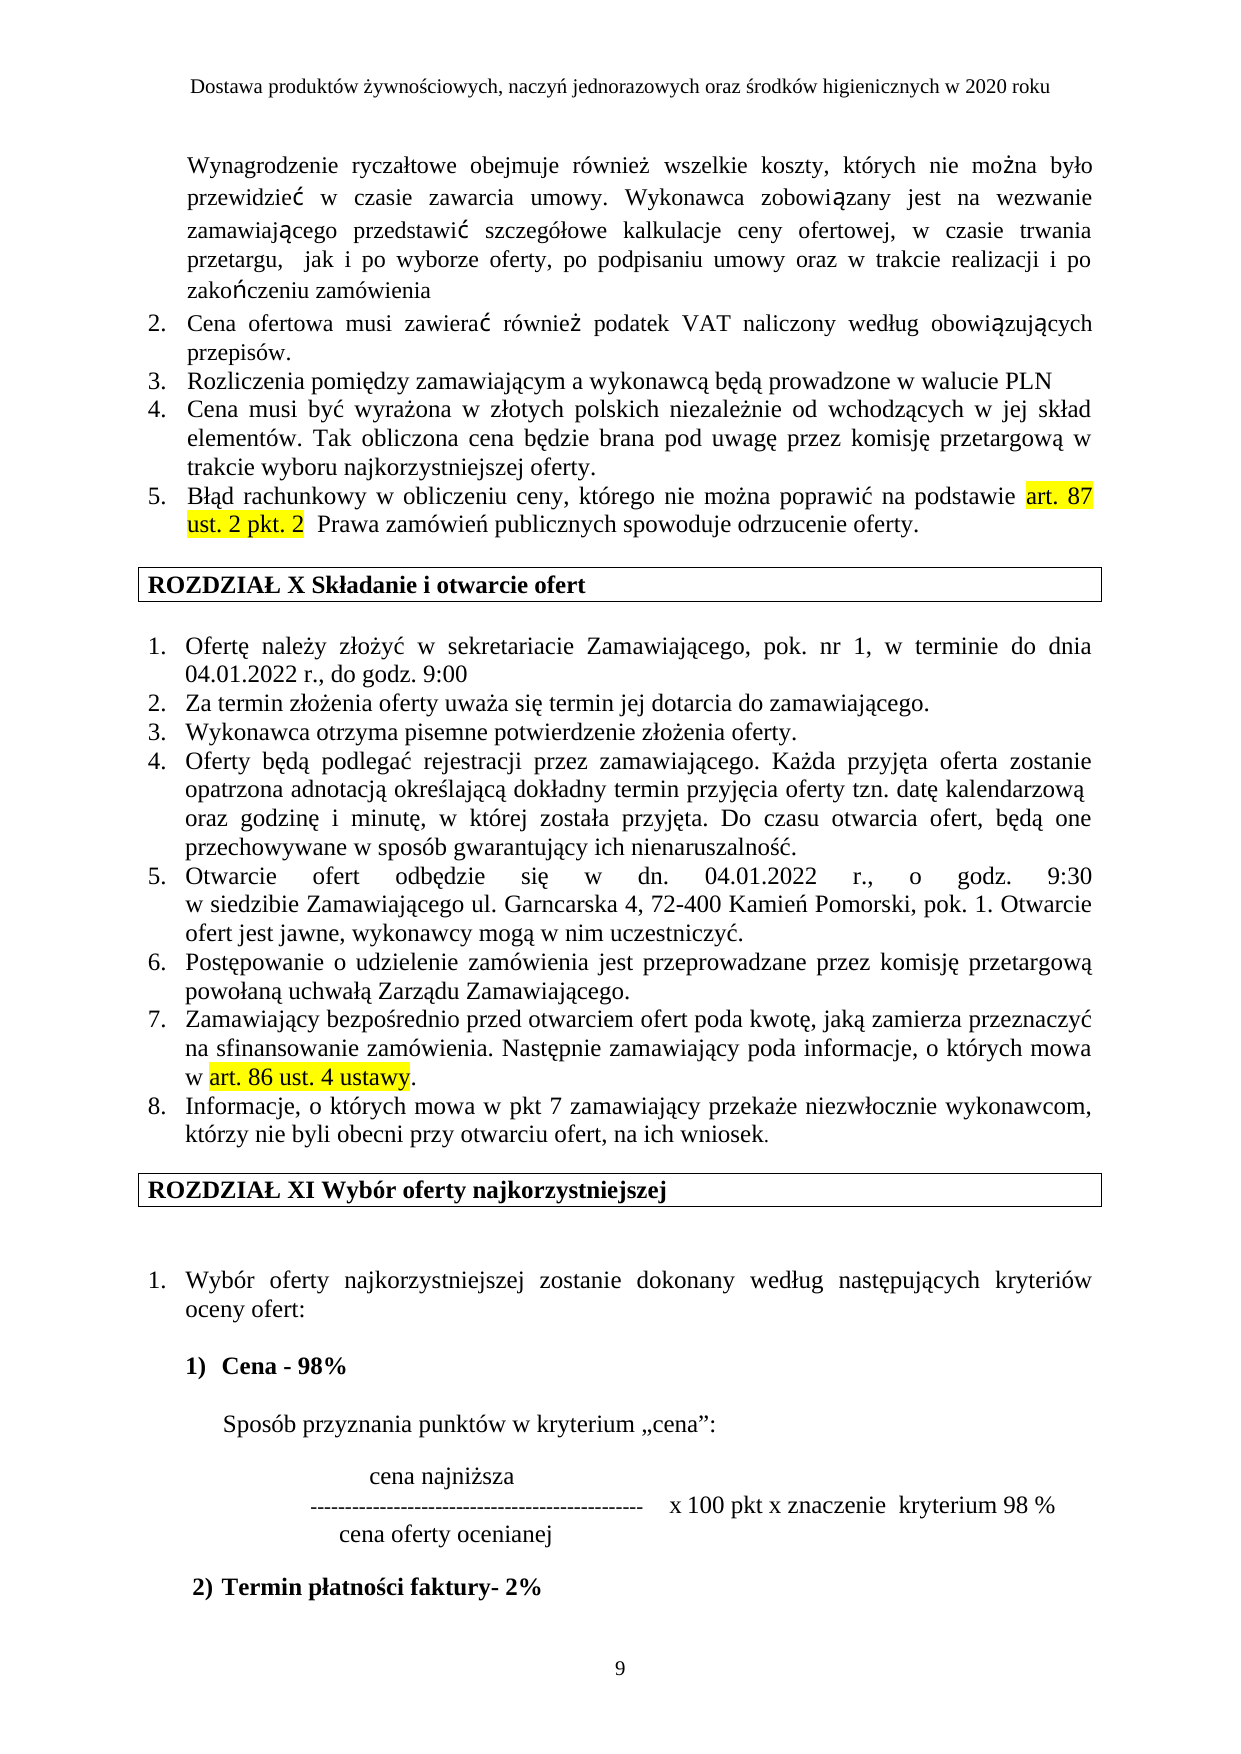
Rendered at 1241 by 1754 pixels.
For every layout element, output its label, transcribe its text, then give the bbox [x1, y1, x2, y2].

list Ofertę należy złożyć w sekretariacie Zamawiającego, pok. nr 1, w terminie do dnia 04.01.2022 r., do godz. 9:00 [148, 631, 1093, 688]
text ------------------------------------------------ x 100 pkt x znaczenie kryterium 98 % [221, 1490, 1093, 1519]
subtitle ROZDZIAŁ X Składanie i otwarcie ofert [139, 568, 1101, 601]
list Za termin złożenia oferty uważa się termin jej dotarcia do zamawiającego. [148, 688, 1093, 717]
list Informacje, o których mowa w pkt 7 zamawiający przekaże niezwłocznie wykonawcom, którzy nie byli obecni przy otwarciu ofert, na ich wniosek. [148, 1091, 1093, 1148]
subtitle ROZDZIAŁ XI Wybór oferty najkorzystniejszej [139, 1174, 1101, 1206]
list Termin płatności faktury- 2% [185, 1572, 1093, 1601]
list Otwarcie ofert odbędzie się w dn. 04.01.2022 r., o godz. 9:30 w siedzibie Zamawiającego ul. Garncarska 4, 72-400 Kamień Pomorski, pok. 1. Otwarcie ofert jest jawne, wykonawcy mogą w nim uczestniczyć. [148, 861, 1093, 947]
text 5. Błąd rachunkowy w obliczeniu ceny, którego nie można poprawić na podstawie art. 87 ust. 2 pkt. 2 Prawa zamówień publicznych spowoduje odrzucenie oferty. [148, 481, 1093, 538]
list Wybór oferty najkorzystniejszej zostanie dokonany według następujących kryteriów oceny ofert: [148, 1265, 1093, 1322]
list Postępowanie o udzielenie zamówienia jest przeprowadzane przez komisję przetargową powołaną uchwałą Zarządu Zamawiającego. [148, 947, 1093, 1004]
subtitle cena oferty ocenianej [148, 1519, 1093, 1548]
text cena najniższa [221, 1461, 1093, 1490]
list Cena - 98% [185, 1351, 1093, 1380]
text 4. Cena musi być wyrażona w złotych polskich niezależnie od wchodzących w jej skład elementów. Tak obliczona cena będzie brana pod uwagę przez komisję przetargową w trakcie wyboru najkorzystniejszej oferty. [148, 394, 1093, 481]
list Wykonawca otrzyma pisemne potwierdzenie złożenia oferty. [148, 717, 1093, 746]
list Zamawiający bezpośrednio przed otwarciem ofert poda kwotę, jaką zamierza przeznaczyć na sfinansowanie zamówienia. Następnie zamawiający poda informacje, o których mowa w art. 86 ust. 4 ustawy. [148, 1004, 1093, 1091]
text Sposób przyznania punktów w kryterium „cena”: [148, 1409, 1093, 1437]
text Wynagrodzenie ryczałtowe obejmuje również wszelkie koszty, których nie można było przewidzieć w czasie zawarcia umowy. Wykonawca zobowiązany jest na wezwanie zamawiającego przedstawić szczegółowe kalkulacje ceny ofertowej, w czasie trwania przetargu, jak i po wyborze oferty, po podpisaniu umowy oraz w trakcie realizacji i po zakończeniu zamówienia [148, 148, 1093, 306]
text 3. Rozliczenia pomiędzy zamawiającym a wykonawcą będą prowadzone w walucie PLN [148, 366, 1093, 394]
list Oferty będą podlegać rejestracji przez zamawiającego. Każda przyjęta oferta zostanie opatrzona adnotacją określającą dokładny termin przyjęcia oferty tzn. datę kalendarzową oraz godzinę i minutę, w której została przyjęta. Do czasu otwarcia ofert, będą one przechowywane w sposób gwarantujący ich nienaruszalność. [148, 746, 1093, 861]
text 2. Cena ofertowa musi zawierać również podatek VAT naliczony według obowiązujących przepisów. [148, 306, 1093, 366]
